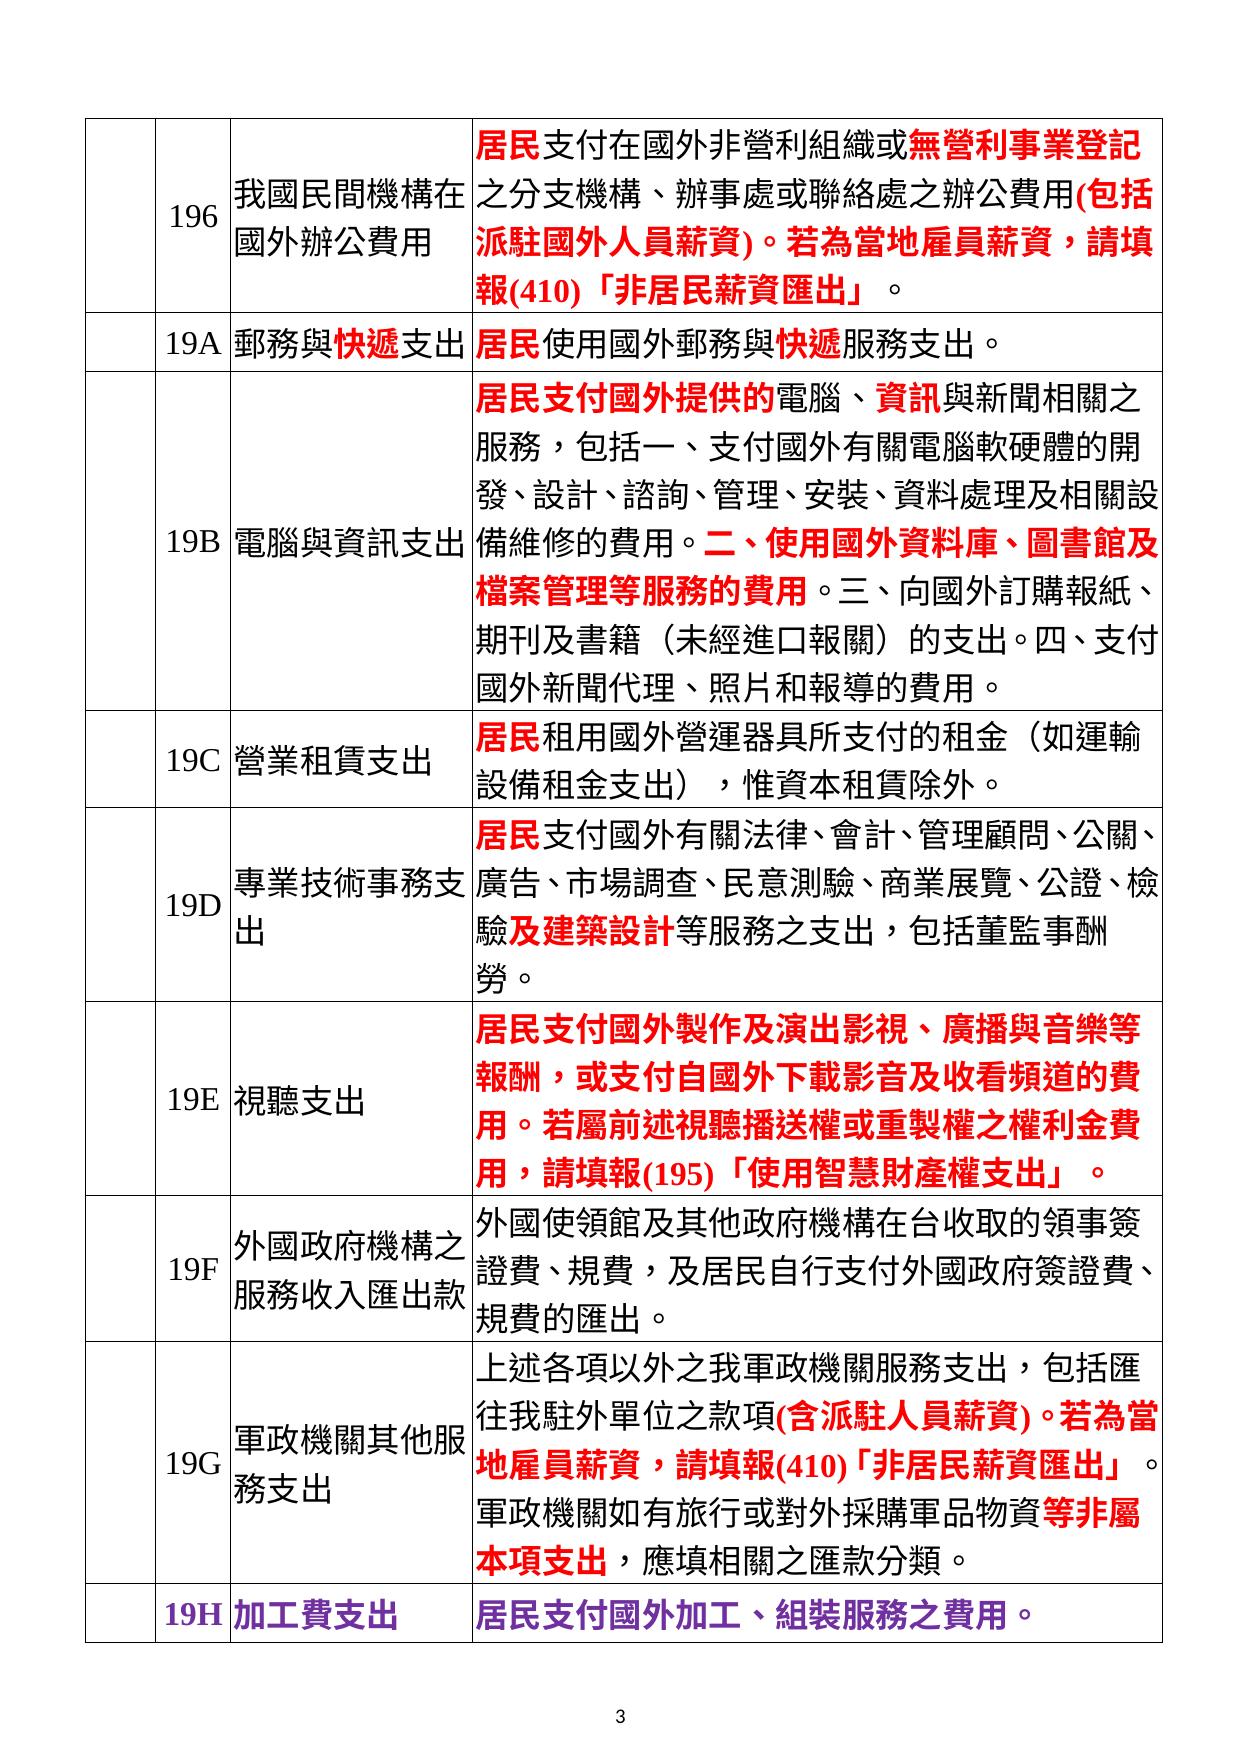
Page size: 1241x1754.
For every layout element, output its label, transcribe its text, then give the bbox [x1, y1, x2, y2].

table_cell [86, 808, 155, 1001]
table_cell 19F [156, 1196, 230, 1341]
table_cell [86, 372, 155, 710]
table_cell 居民支付國外提供的電腦、資訊與新聞相關之服務，包括一、支付國外有關電腦軟硬體的開發、設計、諮詢、管理、安裝、資料處理及相關設備維修的費用。二、使用國外資料庫、圖書館及檔案管理等服務的費用。三、向國外訂購報紙、期刊及書籍（未經進口報關）的支出。四、支付國外新聞代理、照片和報導的費用。 [473, 372, 1162, 710]
table_cell 軍政機關其他服務支出 [231, 1342, 472, 1583]
table_cell 19B [156, 372, 230, 710]
table_cell 19G [156, 1342, 230, 1583]
table_cell 專業技術事務支出 [231, 808, 472, 1001]
table_cell 19E [156, 1002, 230, 1195]
table_cell [86, 313, 155, 371]
table_cell [86, 1196, 155, 1341]
table_cell 居民支付國外加工、組裝服務之費用。 [473, 1584, 1162, 1642]
table_cell 我國民間機構在國外辦公費用 [231, 119, 472, 312]
table_cell 居民租用國外營運器具所支付的租金（如運輸設備租金支出），惟資本租賃除外。 [473, 711, 1162, 807]
table_cell 居民支付國外有關法律、會計、管理顧問、公關、廣告、市場調查、民意測驗、商業展覽、公證、檢驗及建築設計等服務之支出，包括董監事酬勞。 [473, 808, 1162, 1001]
table_cell 19D [156, 808, 230, 1001]
table_cell 居民支付在國外非營利組織或無營利事業登記之分支機構、辦事處或聯絡處之辦公費用(包括派駐國外人員薪資)。若為當地雇員薪資，請填報(410)「非居民薪資匯出」。 [473, 119, 1162, 312]
table_cell 19A [156, 313, 230, 371]
table_cell 居民支付國外製作及演出影視、廣播與音樂等報酬，或支付自國外下載影音及收看頻道的費用。若屬前述視聽播送權或重製權之權利金費用，請填報(195)「使用智慧財產權支出」。 [473, 1002, 1162, 1195]
table_cell 郵務與快遞支出 [231, 313, 472, 371]
table_cell 19H [156, 1584, 230, 1642]
table_cell 19C [156, 711, 230, 807]
table_cell 居民使用國外郵務與快遞服務支出。 [473, 313, 1162, 371]
table_cell 加工費支出 [231, 1584, 472, 1642]
table_cell 視聽支出 [231, 1002, 472, 1195]
table_cell [86, 119, 155, 312]
table_cell 外國使領館及其他政府機構在台收取的領事簽證費、規費，及居民自行支付外國政府簽證費、規費的匯出。 [473, 1196, 1162, 1341]
table_cell 營業租賃支出 [231, 711, 472, 807]
table_cell 外國政府機構之服務收入匯出款 [231, 1196, 472, 1341]
table_cell [86, 1342, 155, 1583]
table_cell [86, 1584, 155, 1642]
table_cell [86, 711, 155, 807]
table_cell 196 [156, 119, 230, 312]
table_cell [86, 1002, 155, 1195]
table_cell 上述各項以外之我軍政機關服務支出，包括匯往我駐外單位之款項(含派駐人員薪資)。若為當地雇員薪資，請填報(410)「非居民薪資匯出」。軍政機關如有旅行或對外採購軍品物資等非屬本項支出，應填相關之匯款分類。 [473, 1342, 1162, 1583]
table_cell 電腦與資訊支出 [231, 372, 472, 710]
